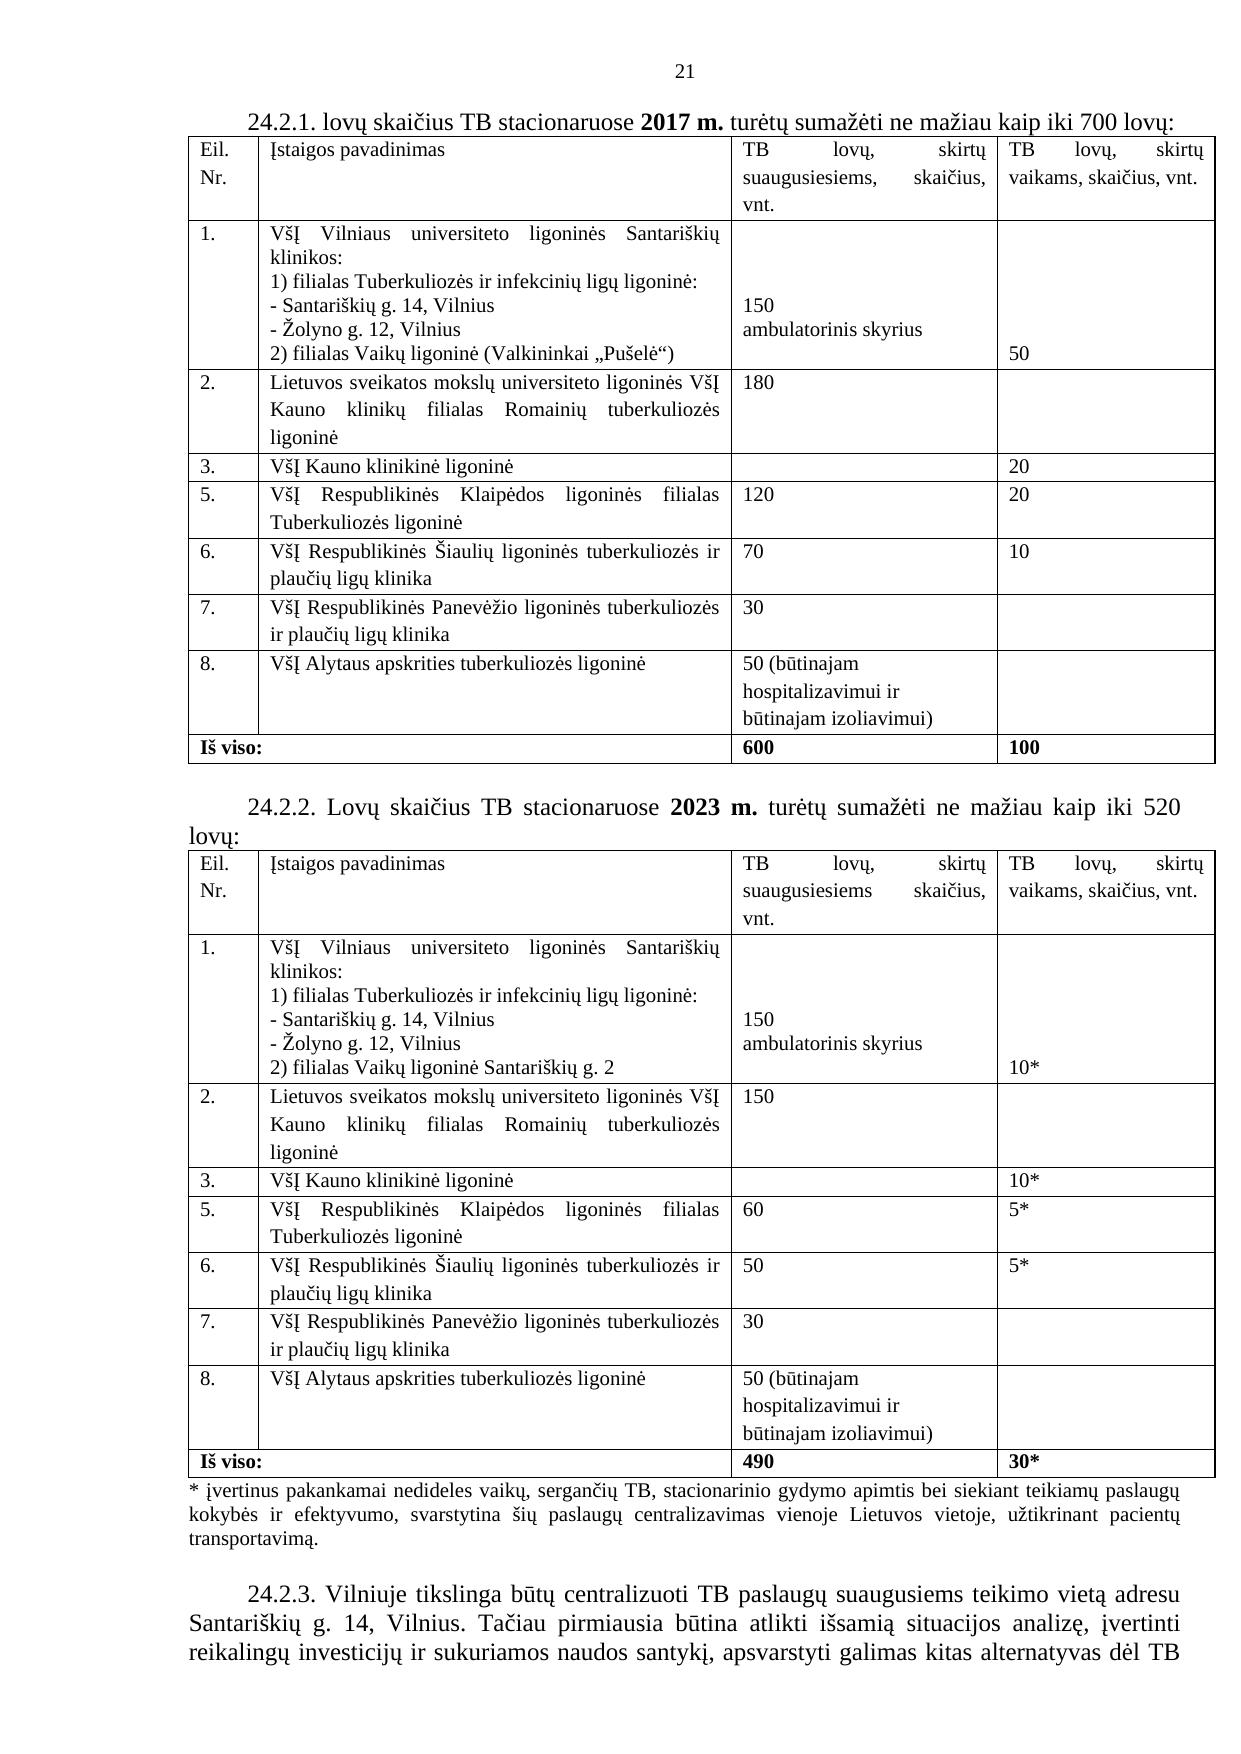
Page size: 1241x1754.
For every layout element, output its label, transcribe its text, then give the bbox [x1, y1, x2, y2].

table_cell Lietuvos sveikatos mokslų universiteto ligoninės VšĮ Kauno klinikų filialas Romainių tuberkuliozės ligoninė [259, 1084, 731, 1167]
table_cell VšĮ Kauno klinikinė ligoninė [259, 1168, 731, 1196]
table_cell 5. [189, 482, 258, 537]
table_header Įstaigos pavadinimas [259, 851, 731, 934]
text 24.2.2. Lovų skaičius TB stacionaruose 2023 m. turėtų sumažėti ne mažiau kaip iki 520 lovų: [188, 792, 1181, 850]
table_cell 3. [189, 454, 258, 481]
table_cell Iš viso: [189, 1450, 731, 1477]
table_cell [998, 1084, 1214, 1167]
table_cell 20 [998, 454, 1214, 481]
table_header Eil. Nr. [189, 137, 258, 220]
table_cell 50 [732, 1253, 997, 1308]
table_cell 50 (būtinajam hospitalizavimui ir būtinajam izoliavimui) [732, 1366, 997, 1448]
table_header TB lovų, skirtų vaikams, skaičius, vnt. [998, 137, 1214, 220]
table_cell VšĮ Respublikinės Šiaulių ligoninės tuberkuliozės ir plaučių ligų klinika [259, 539, 731, 594]
table_cell 30 [732, 595, 997, 650]
table_cell 30* [998, 1450, 1214, 1477]
table_cell 10 [998, 539, 1214, 594]
table_header TB lovų, skirtų vaikams, skaičius, vnt. [998, 851, 1214, 934]
table_header Įstaigos pavadinimas [259, 137, 731, 220]
table_cell [998, 370, 1214, 453]
table_cell 6. [189, 539, 258, 594]
table_cell VšĮ Alytaus apskrities tuberkuliozės ligoninė [259, 1366, 731, 1448]
table_cell Iš viso: [189, 735, 731, 762]
text * įvertinus pakankamai nedideles vaikų, sergančių TB, stacionarinio gydymo apimtis bei siekiant teikiamų paslaugų kokybės ir efektyvumo, svarstytina šių paslaugų centralizavimas vienoje Lietuvos vietoje, užtikrinant pacientų transportavimą. [188, 1478, 1181, 1550]
table_cell 50 [998, 221, 1214, 369]
table_cell 180 [732, 370, 997, 453]
table_cell [998, 1366, 1214, 1448]
text 24.2.1. lovų skaičius TB stacionaruose 2017 m. turėtų sumažėti ne mažiau kaip iki 700 lovų: [188, 107, 1181, 136]
table_cell VšĮ Respublikinės Klaipėdos ligoninės filialas Tuberkuliozės ligoninė [259, 482, 731, 537]
table_cell VšĮ Respublikinės Šiaulių ligoninės tuberkuliozės ir plaučių ligų klinika [259, 1253, 731, 1308]
table_cell VšĮ Respublikinės Klaipėdos ligoninės filialas Tuberkuliozės ligoninė [259, 1197, 731, 1252]
table_cell 7. [189, 595, 258, 650]
table_cell 100 [998, 735, 1214, 762]
table_cell 150 ambulatorinis skyrius [732, 221, 997, 369]
table_cell 20 [998, 482, 1214, 537]
table_header TB lovų, skirtų suaugusiesiems, skaičius, vnt. [732, 137, 997, 220]
table_cell 2. [189, 1084, 258, 1167]
table_cell 150 [732, 1084, 997, 1167]
table_cell Lietuvos sveikatos mokslų universiteto ligoninės VšĮ Kauno klinikų filialas Romainių tuberkuliozės ligoninė [259, 370, 731, 453]
table_cell 30 [732, 1309, 997, 1364]
table_cell 5. [189, 1197, 258, 1252]
table_cell 70 [732, 539, 997, 594]
table_cell VšĮ Respublikinės Panevėžio ligoninės tuberkuliozės ir plaučių ligų klinika [259, 595, 731, 650]
table_cell 1. [189, 935, 258, 1083]
table_cell 150 ambulatorinis skyrius [732, 935, 997, 1083]
table_header TB lovų, skirtų suaugusiesiems skaičius, vnt. [732, 851, 997, 934]
table_cell 2. [189, 370, 258, 453]
table_header Eil. Nr. [189, 851, 258, 934]
table_cell 5* [998, 1253, 1214, 1308]
table_cell [732, 1168, 997, 1196]
table_cell 10* [998, 935, 1214, 1083]
table_cell 8. [189, 1366, 258, 1448]
table_cell 6. [189, 1253, 258, 1308]
table_cell 10* [998, 1168, 1214, 1196]
table_cell 5* [998, 1197, 1214, 1252]
table_cell [998, 1309, 1214, 1364]
table_cell 3. [189, 1168, 258, 1196]
table_cell VšĮ Respublikinės Panevėžio ligoninės tuberkuliozės ir plaučių ligų klinika [259, 1309, 731, 1364]
table_cell 120 [732, 482, 997, 537]
table_cell 1. [189, 221, 258, 369]
table_cell [732, 454, 997, 481]
table_cell 7. [189, 1309, 258, 1364]
table_cell 490 [732, 1450, 997, 1477]
table_cell VšĮ Vilniaus universiteto ligoninės Santariškių klinikos: 1) filialas Tuberkuliozės ir infekcinių ligų ligoninė: - Santariškių g. 14, Vilnius - Žolyno g. 12, Vilnius 2) filialas Vaikų ligoninė (Valkininkai „Pušelė“) [259, 221, 731, 369]
table_cell 600 [732, 735, 997, 762]
text 24.2.3. Vilniuje tikslinga būtų centralizuoti TB paslaugų suaugusiems teikimo vietą adresu Santariškių g. 14, Vilnius. Tačiau pirmiausia būtina atlikti išsamią situacijos analizę, įvertinti reikalingų investicijų ir sukuriamos naudos santykį, apsvarstyti galimas kitas alternatyvas dėl TB [188, 1579, 1181, 1665]
table_cell VšĮ Kauno klinikinė ligoninė [259, 454, 731, 481]
table_cell [998, 651, 1214, 734]
table_cell VšĮ Vilniaus universiteto ligoninės Santariškių klinikos: 1) filialas Tuberkuliozės ir infekcinių ligų ligoninė: - Santariškių g. 14, Vilnius - Žolyno g. 12, Vilnius 2) filialas Vaikų ligoninė Santariškių g. 2 [259, 935, 731, 1083]
table_cell 60 [732, 1197, 997, 1252]
table_cell 8. [189, 651, 258, 734]
table_cell 50 (būtinajam hospitalizavimui ir būtinajam izoliavimui) [732, 651, 997, 734]
table_cell VšĮ Alytaus apskrities tuberkuliozės ligoninė [259, 651, 731, 734]
table_cell [998, 595, 1214, 650]
